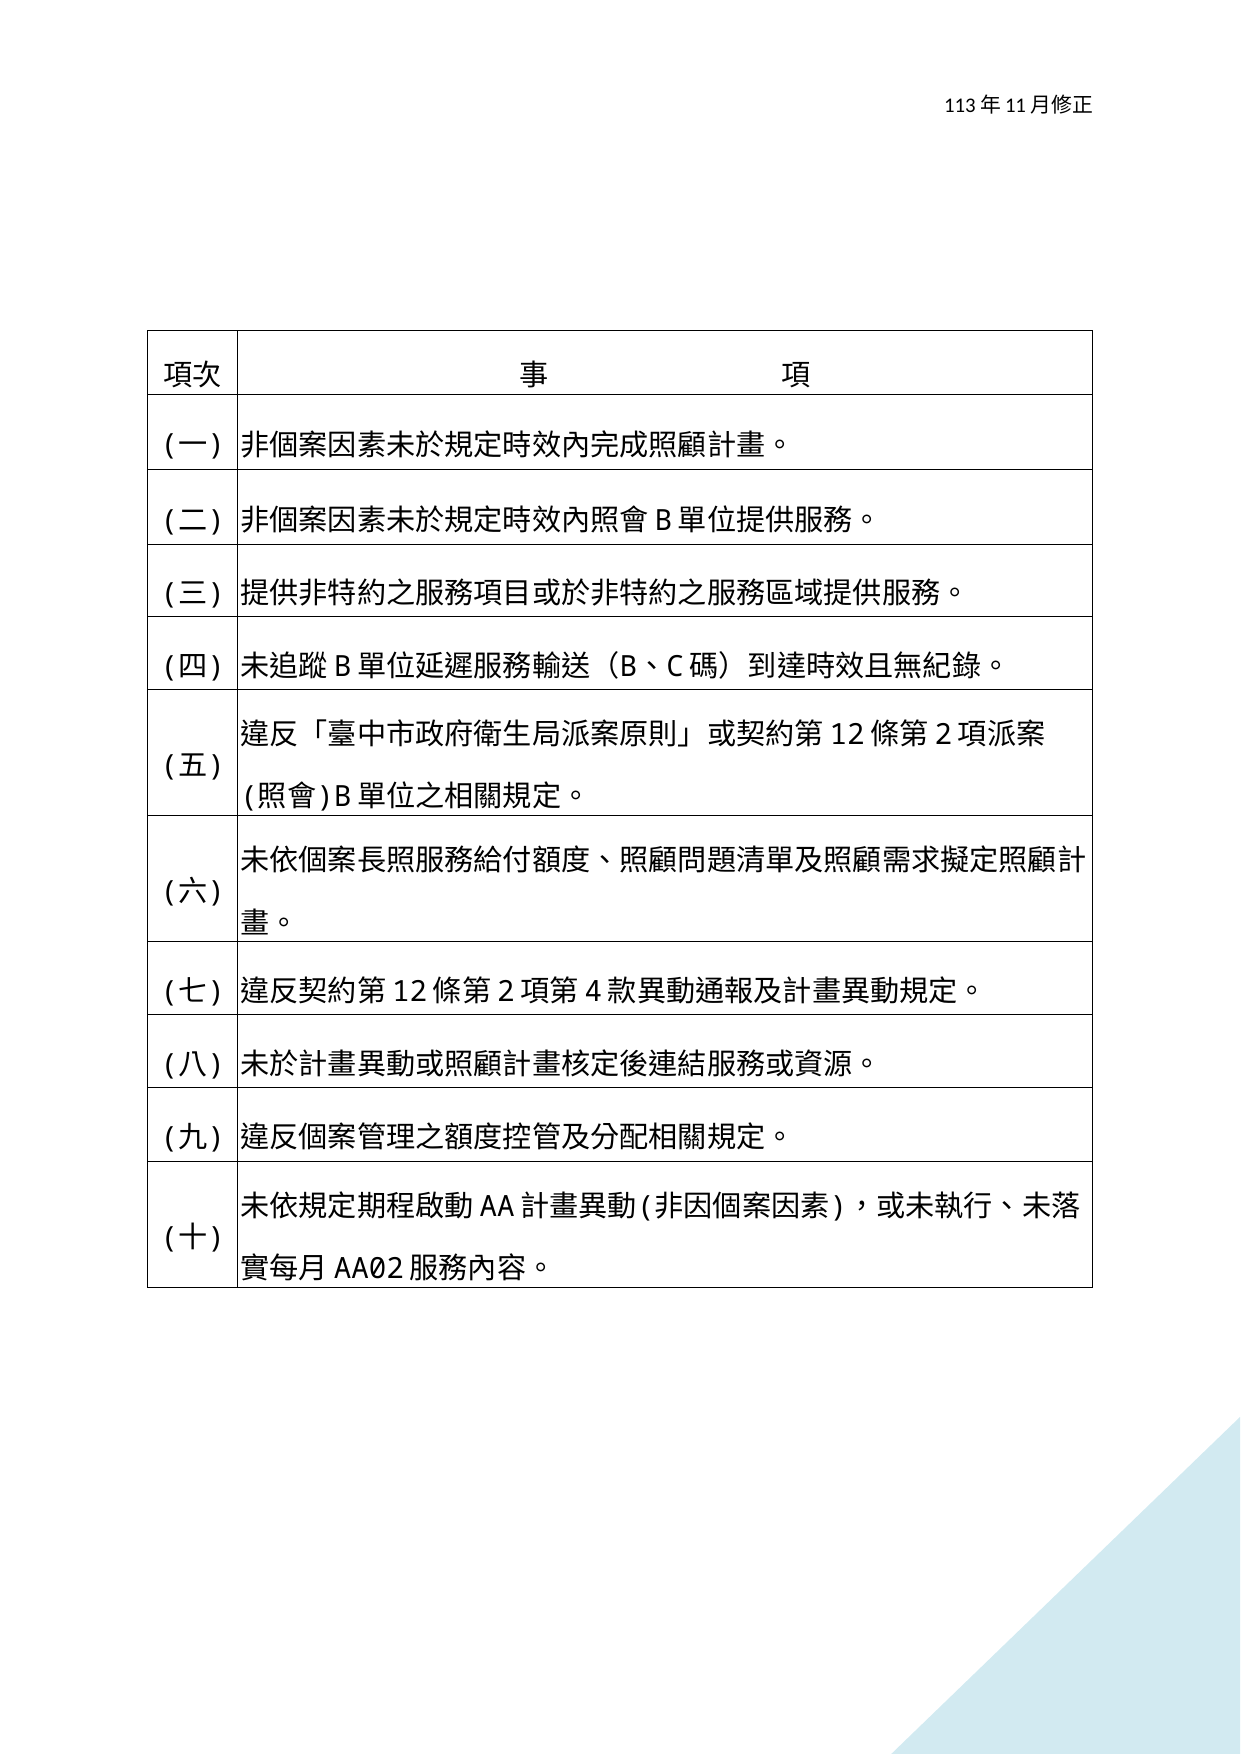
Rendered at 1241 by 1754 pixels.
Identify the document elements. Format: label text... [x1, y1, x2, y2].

table_cell 未依規定期程啟動AA計畫異動(非因個案因素)，或未執行、未落實每月AA02服務內容。 [238, 1162, 1092, 1287]
table_cell (六) [148, 816, 237, 941]
table_cell 未依個案長照服務給付額度、照顧問題清單及照顧需求擬定照顧計畫。 [238, 816, 1092, 941]
table_cell 非個案因素未於規定時效內完成照顧計畫。 [238, 395, 1092, 469]
table_cell (七) [148, 942, 237, 1014]
table_cell (八) [148, 1015, 237, 1087]
table_cell (三) [148, 545, 237, 616]
table_cell (九) [148, 1088, 237, 1161]
table_cell 非個案因素未於規定時效內照會B單位提供服務。 [238, 470, 1092, 544]
table_cell (二) [148, 470, 237, 544]
table_cell 提供非特約之服務項目或於非特約之服務區域提供服務。 [238, 545, 1092, 616]
table_cell (四) [148, 617, 237, 689]
table_cell 違反「臺中市政府衛生局派案原則」或契約第12條第2項派案(照會)B單位之相關規定。 [238, 690, 1092, 815]
table_header 項次 [148, 331, 237, 394]
table_cell 未於計畫異動或照顧計畫核定後連結服務或資源。 [238, 1015, 1092, 1087]
table_cell 違反個案管理之額度控管及分配相關規定。 [238, 1088, 1092, 1161]
table_cell 違反契約第12條第2項第4款異動通報及計畫異動規定。 [238, 942, 1092, 1014]
table_cell (五) [148, 690, 237, 815]
table_cell 未追蹤B單位延遲服務輸送（B、C碼）到達時效且無紀錄。 [238, 617, 1092, 689]
table_cell (十) [148, 1162, 237, 1287]
table_cell (一) [148, 395, 237, 469]
table_header 事 項 [238, 331, 1092, 394]
